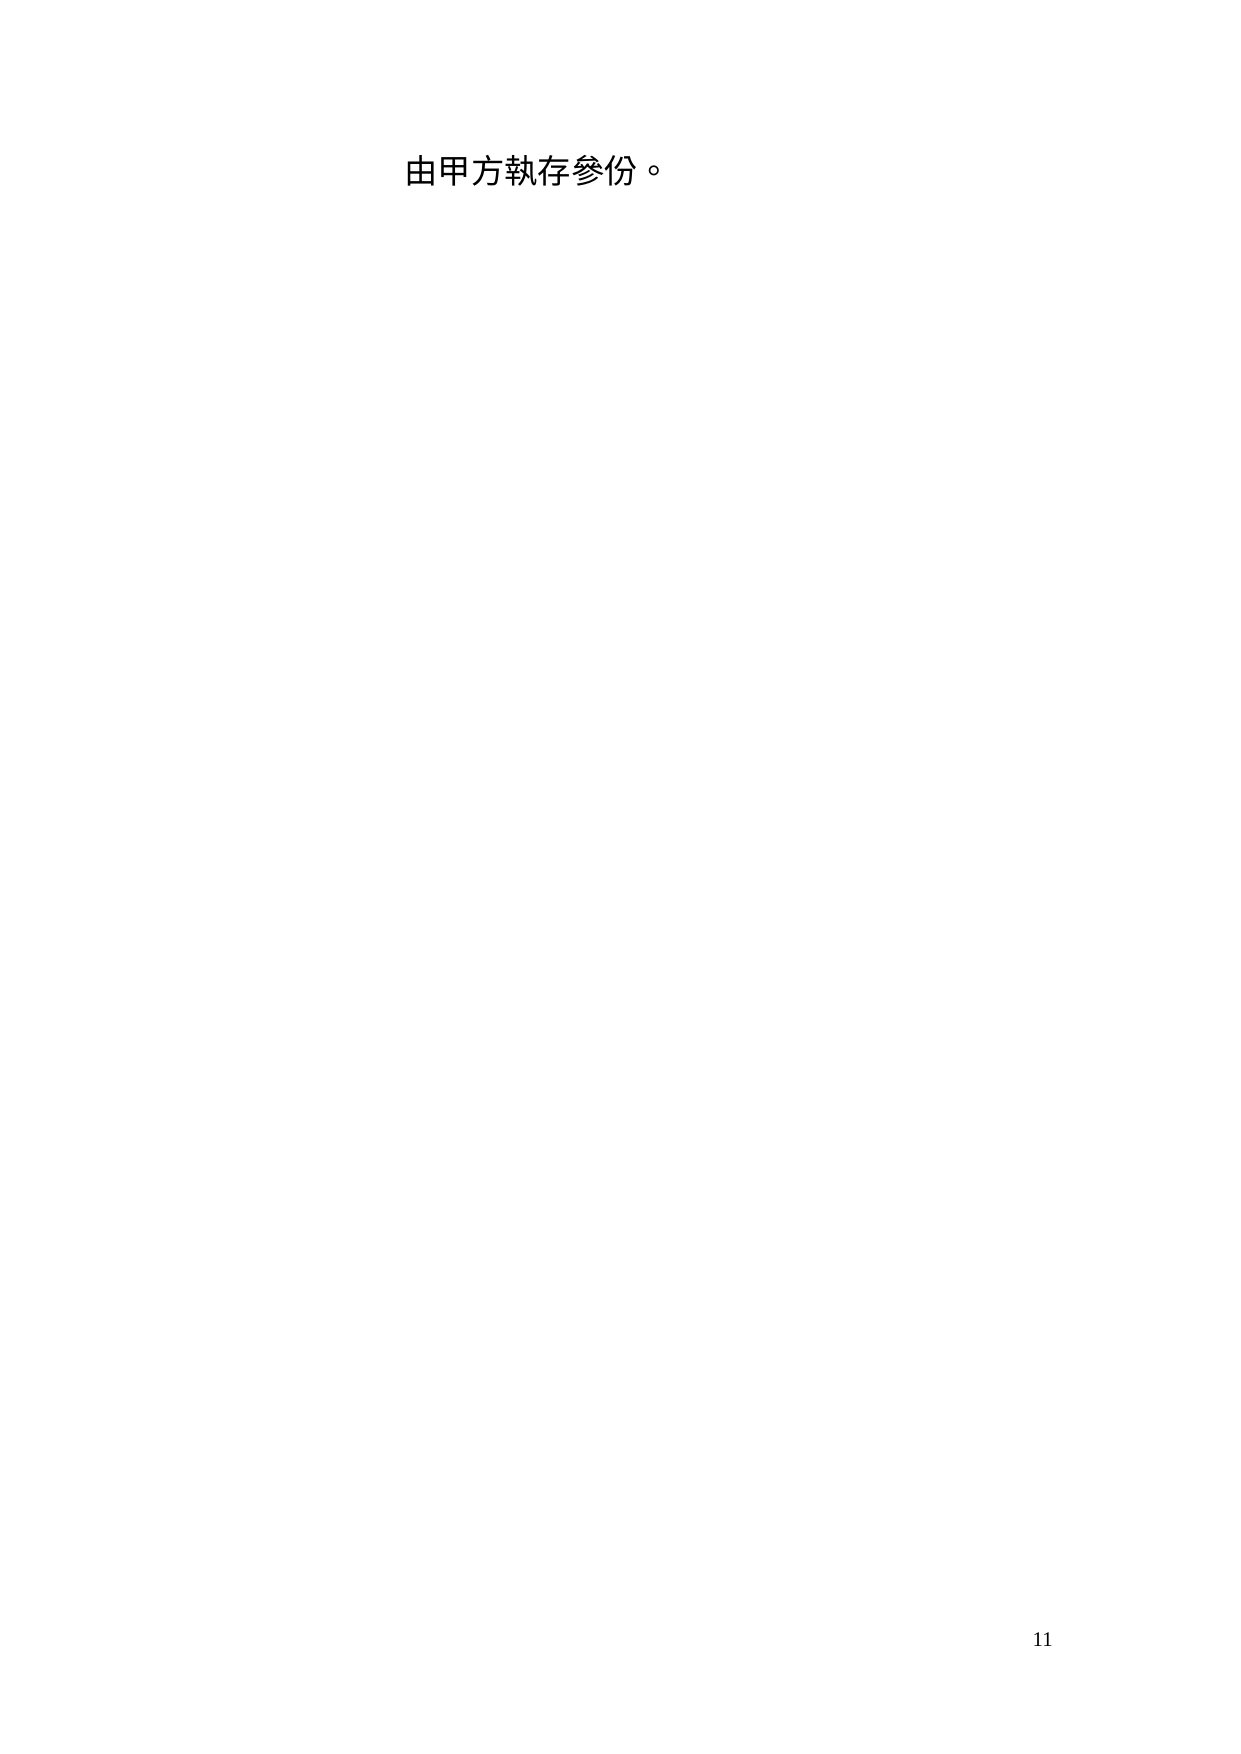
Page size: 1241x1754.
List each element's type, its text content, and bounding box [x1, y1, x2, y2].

text 由甲方執存參份。 [337, 150, 1053, 192]
